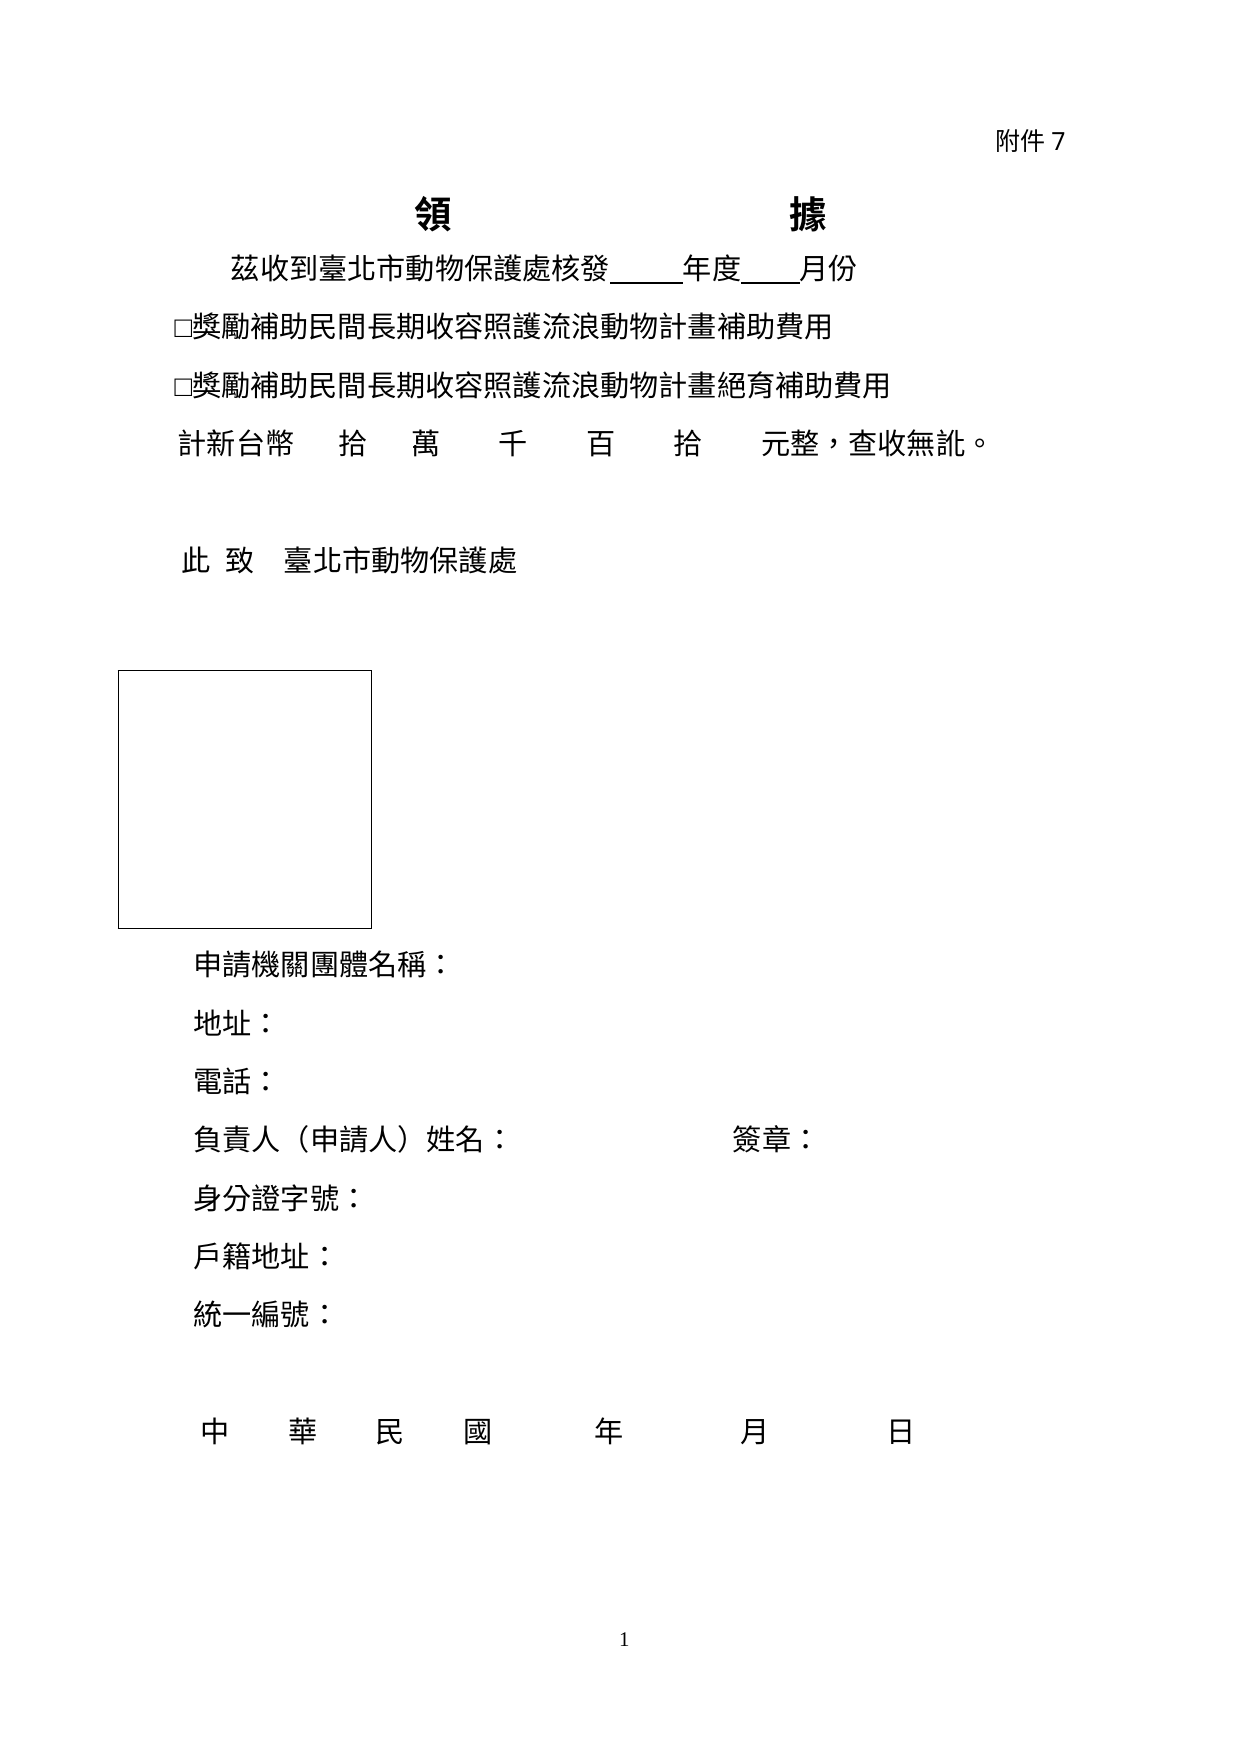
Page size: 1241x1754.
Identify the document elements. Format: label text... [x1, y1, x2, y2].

text [981, 114, 1097, 166]
text 此 致 臺北市動物保護處 [174, 524, 1122, 583]
text 計新台幣 拾 萬 千 百 拾 元整，查收無訛。 [118, 408, 1122, 466]
text 身分證字號： [193, 1162, 1122, 1221]
text 電話： [193, 1046, 1122, 1104]
text 茲收到臺北市動物保護處核發 年度 月份 [118, 233, 1122, 291]
text 中 華 民 國 年 月 日 [193, 1396, 1122, 1454]
text 負責人（申請人）姓名： 簽章： [193, 1104, 1122, 1162]
text 附件7 [996, 121, 1082, 158]
text □獎勵補助民間長期收容照護流浪動物計畫補助費用 [174, 291, 1122, 349]
text □獎勵補助民間長期收容照護流浪動物計畫絕育補助費用 [174, 349, 1122, 408]
text 申請機關團體名稱： [193, 929, 1122, 987]
text 地址： [193, 987, 1122, 1046]
table_header [119, 671, 371, 928]
text 統一編號： [193, 1279, 1122, 1337]
text 領 據 [118, 170, 1122, 233]
text 戶籍地址： [193, 1221, 1122, 1279]
